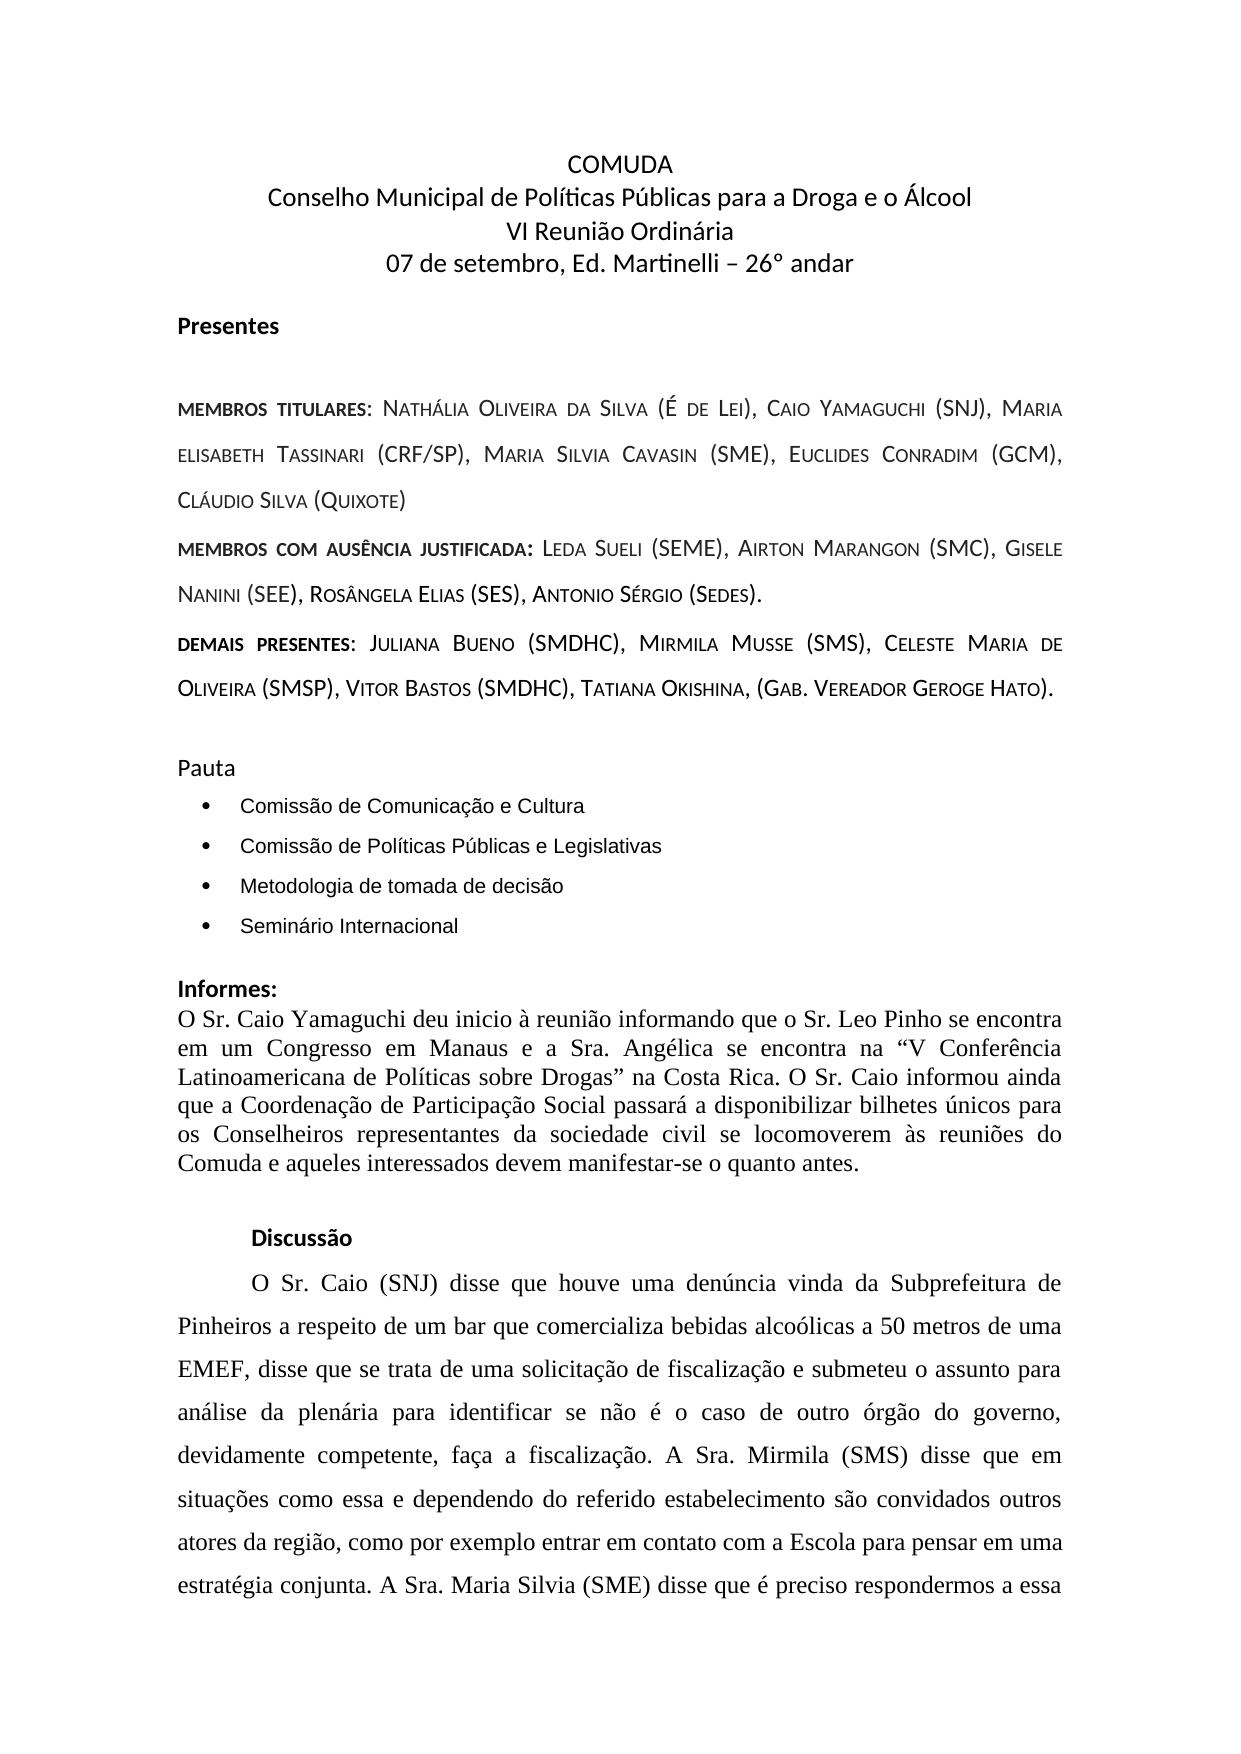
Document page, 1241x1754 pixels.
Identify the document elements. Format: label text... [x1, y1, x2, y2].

text 07 de setembro, Ed. Martinelli – 26º andar [177, 247, 1063, 280]
list Comissão de Políticas Públicas e Legislativas [202, 822, 1063, 858]
text Pauta [177, 752, 1063, 782]
list Comissão de Comunicação e Cultura [202, 782, 1063, 818]
text demais presentes: Juliana Bueno (SMDHC), Mirmila Musse (SMS), Celeste Maria de Oliveira (SMSP), Vitor Bastos (SMDHC), Tatiana Okishina, (Gab. Vereador Geroge Hato). [177, 627, 1063, 703]
text Conselho Municipal de Políticas Públicas para a Droga e o Álcool [177, 181, 1063, 214]
text VI Reunião Ordinária [177, 214, 1063, 247]
text O Sr. Caio (SNJ) disse que houve uma denúncia vinda da Subprefeitura de Pinheiros a respeito de um bar que comercializa bebidas alcoólicas a 50 metros de uma EMEF, disse que se trata de uma solicitação de fiscalização e submeteu o assunto para análise da plenária para identificar se não é o caso de outro órgão do governo, devidamente competente, faça a fiscalização. A Sra. Mirmila (SMS) disse que em situações como essa e dependendo do referido estabelecimento são convidados outros atores da região, como por exemplo entrar em contato com a Escola para pensar em uma estratégia conjunta. A Sra. Maria Silvia (SME) disse que é preciso respondermos a essa [177, 1268, 1063, 1599]
list Metodologia de tomada de decisão [202, 863, 1063, 898]
text COMUDA [177, 148, 1063, 181]
text Informes: O Sr. Caio Yamaguchi deu inicio à reunião informando que o Sr. Leo Pinho se encontra em um Congresso em Manaus e a Sra. Angélica se encontra na “V Conferência Latinoamericana de Políticas sobre Drogas” na Costa Rica. O Sr. Caio informou ainda que a Coordenação de Participação Social passará a disponibilizar bilhetes únicos para os Conselheiros representantes da sociedade civil se locomoverem às reuniões do Comuda e aqueles interessados devem manifestar-se o quanto antes. [177, 973, 1063, 1177]
text membros titulares: Nathália Oliveira da Silva (É de Lei), Caio Yamaguchi (SNJ), Maria elisabeth Tassinari (CRF/SP), Maria Silvia Cavasin (SME), Euclides Conradim (GCM), Cláudio Silva (Quixote) [177, 392, 1063, 514]
text Discussão [177, 1222, 1063, 1253]
text Presentes [177, 310, 1063, 341]
list Seminário Internacional [202, 903, 1063, 938]
text membros com ausência justificada: Leda Sueli (SEME), Airton Marangon (SMC), Gisele Nanini (SEE), Rosângela Elias (SES), Antonio Sérgio (Sedes). [177, 532, 1063, 609]
